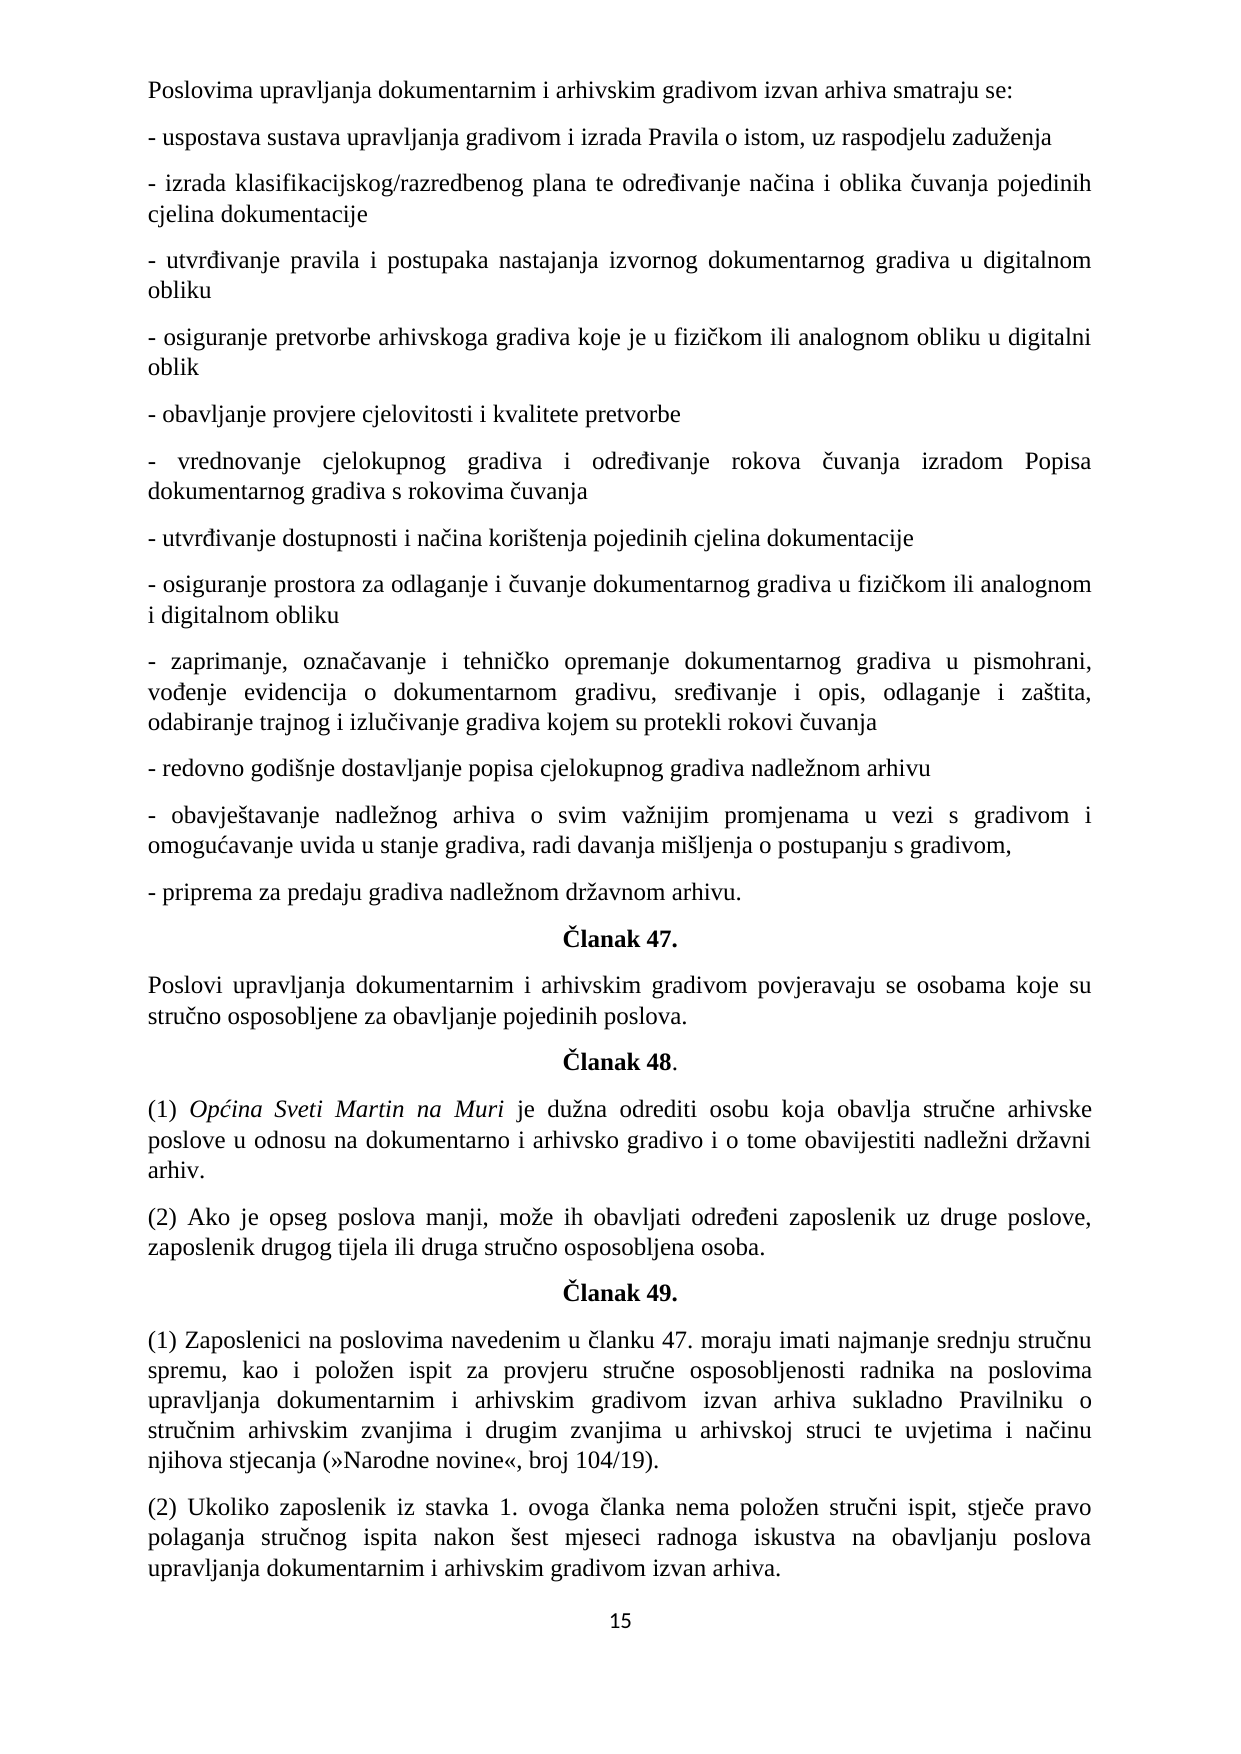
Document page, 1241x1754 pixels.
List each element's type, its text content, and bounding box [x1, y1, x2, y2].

text - vrednovanje cjelokupnog gradiva i određivanje rokova čuvanja izradom Popisa dokumentarnog gradiva s rokovima čuvanja [148, 446, 1093, 505]
text (2) Ako je opseg poslova manji, može ih obavljati određeni zaposlenik uz druge poslove, zaposlenik drugog tijela ili druga stručno osposobljena osoba. [148, 1202, 1093, 1260]
text - redovno godišnje dostavljanje popisa cjelokupnog gradiva nadležnom arhivu [148, 753, 1093, 782]
text (1) Zaposlenici na poslovima navedenim u članku 47. moraju imati najmanje srednju stručnu spremu, kao i položen ispit za provjeru stručne osposobljenosti radnika na poslovima upravljanja dokumentarnim i arhivskim gradivom izvan arhiva sukladno Pravilniku o stručnim arhivskim zvanjima i drugim zvanjima u arhivskoj struci te uvjetima i načinu njihova stjecanja (»Narodne novine«, broj 104/19). [148, 1325, 1093, 1474]
text - zaprimanje, označavanje i tehničko opremanje dokumentarnog gradiva u pismohrani, vođenje evidencija o dokumentarnom gradivu, sređivanje i opis, odlaganje i zaštita, odabiranje trajnog i izlučivanje gradiva kojem su protekli rokovi čuvanja [148, 646, 1093, 735]
text - obavještavanje nadležnog arhiva o svim važnijim promjenama u vezi s gradivom i omogućavanje uvida u stanje gradiva, radi davanja mišljenja o postupanju s gradivom, [148, 800, 1093, 859]
text (1) Općina Sveti Martin na Muri je dužna odrediti osobu koja obavlja stručne arhivske poslove u odnosu na dokumentarno i arhivsko gradivo i o tome obavijestiti nadležni državni arhiv. [148, 1094, 1093, 1183]
text Poslovi upravljanja dokumentarnim i arhivskim gradivom povjeravaju se osobama koje su stručno osposobljene za obavljanje pojedinih poslova. [148, 971, 1093, 1029]
text - priprema za predaju gradiva nadležnom državnom arhivu. [148, 877, 1093, 906]
text Poslovima upravljanja dokumentarnim i arhivskim gradivom izvan arhiva smatraju se: [148, 75, 1093, 104]
text - utvrđivanje pravila i postupaka nastajanja izvornog dokumentarnog gradiva u digitalnom obliku [148, 245, 1093, 304]
text - osiguranje pretvorbe arhivskoga gradiva koje je u fizičkom ili analognom obliku u digitalni oblik [148, 322, 1093, 381]
text - izrada klasifikacijskog/razredbenog plana te određivanje načina i oblika čuvanja pojedinih cjelina dokumentacije [148, 168, 1093, 227]
text Članak 49. [148, 1278, 1093, 1307]
text (2) Ukoliko zaposlenik iz stavka 1. ovoga članka nema položen stručni ispit, stječe pravo polaganja stručnog ispita nakon šest mjeseci radnoga iskustva na obavljanju poslova upravljanja dokumentarnim i arhivskim gradivom izvan arhiva. [148, 1492, 1093, 1581]
text Članak 48. [148, 1047, 1093, 1076]
text - obavljanje provjere cjelovitosti i kvalitete pretvorbe [148, 399, 1093, 428]
text - utvrđivanje dostupnosti i načina korištenja pojedinih cjelina dokumentacije [148, 523, 1093, 552]
text Članak 47. [148, 924, 1093, 953]
text - uspostava sustava upravljanja gradivom i izrada Pravila o istom, uz raspodjelu zaduženja [148, 122, 1093, 151]
text - osiguranje prostora za odlaganje i čuvanje dokumentarnog gradiva u fizičkom ili analognom i digitalnom obliku [148, 569, 1093, 628]
